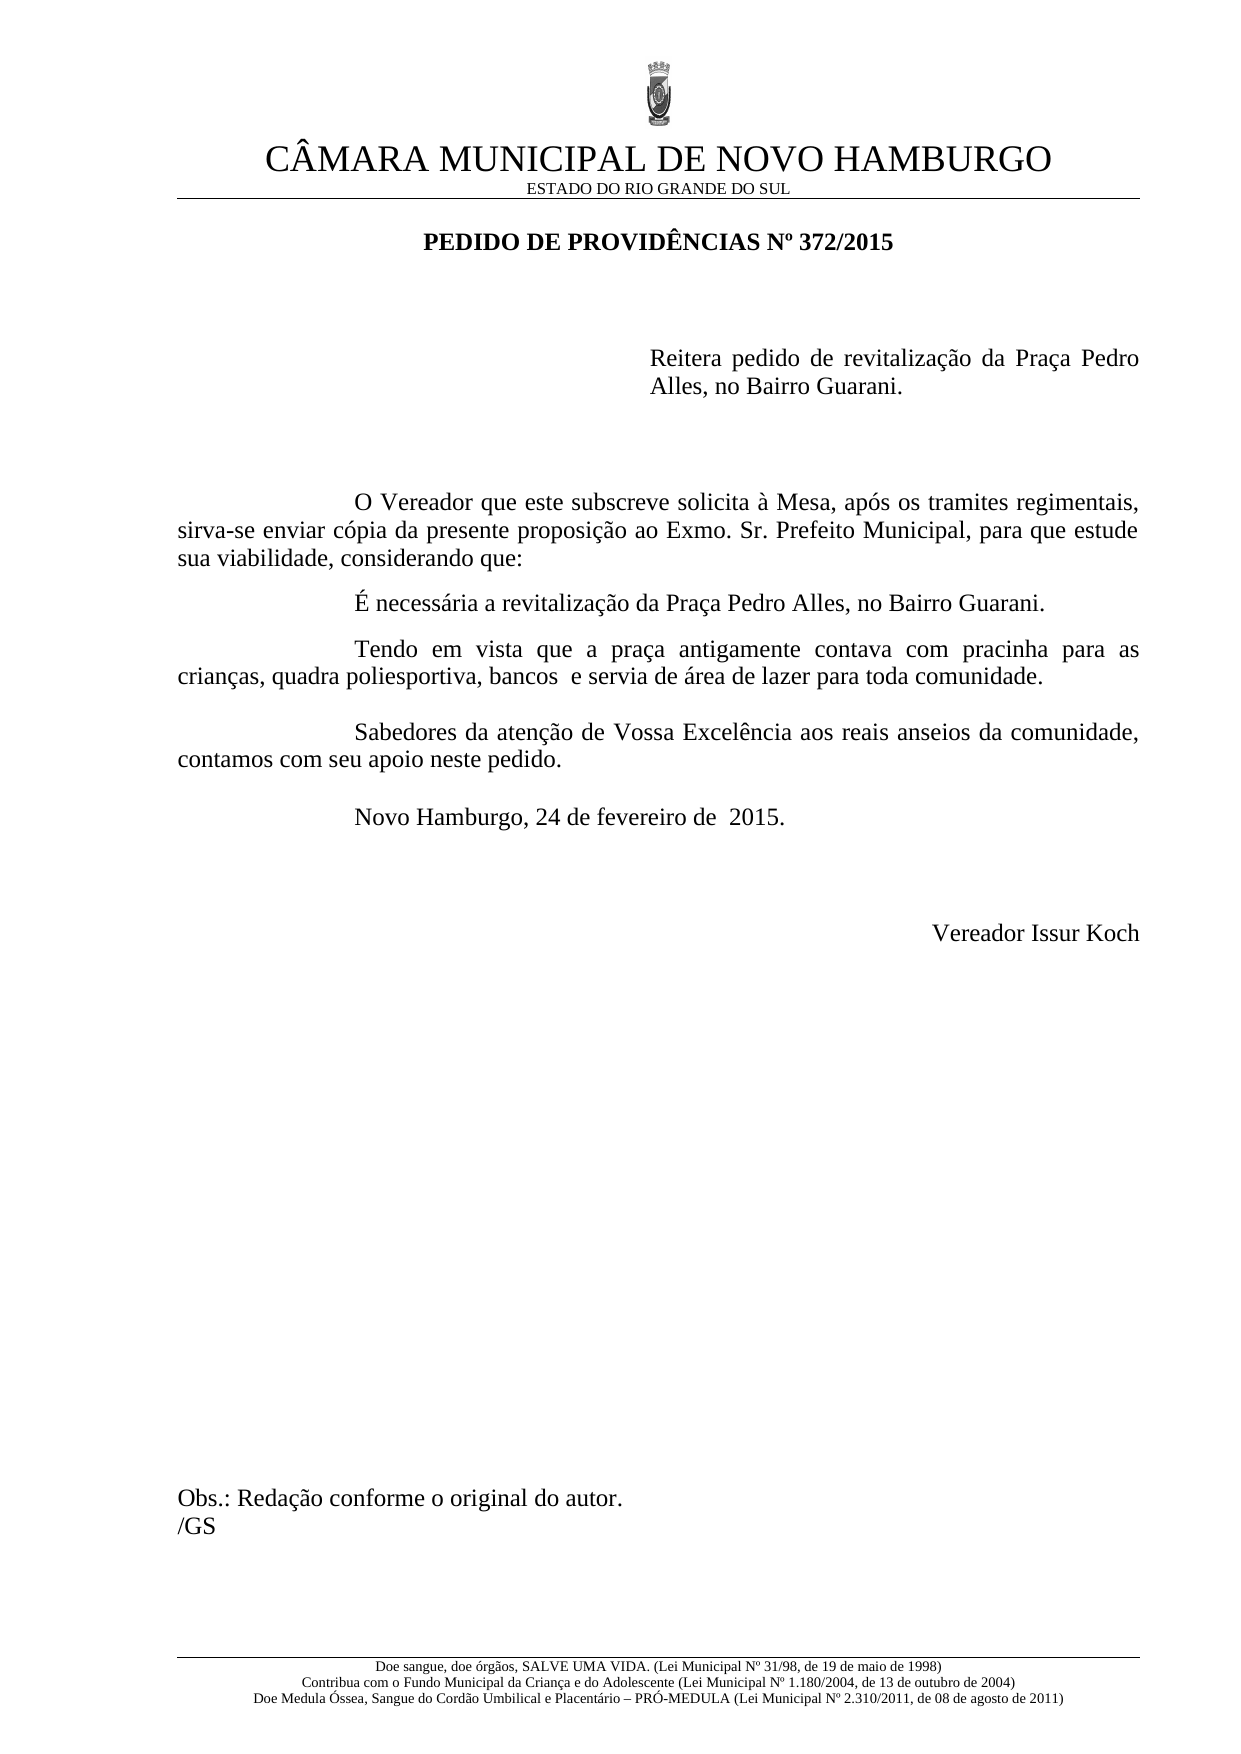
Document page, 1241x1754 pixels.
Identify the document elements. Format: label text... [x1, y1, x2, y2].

text Reitera pedido de revitalização da Praça Pedro Alles, no Bairro Guarani. [649, 344, 1140, 400]
text Sabedores da atenção de Vossa Excelência aos reais anseios da comunidade, contamos com seu apoio neste pedido. [177, 718, 1140, 773]
text É necessária a revitalização da Praça Pedro Alles, no Bairro Guarani. [177, 589, 1140, 617]
text Obs.: Redação conforme o original do autor. [177, 1484, 1140, 1512]
text Vereador Issur Koch [177, 919, 1140, 947]
text /GS [177, 1512, 1140, 1539]
text Tendo em vista que a praça antigamente contava com pracinha para as crianças, quadra poliesportiva, bancos e servia de área de lazer para toda comunidade. [177, 635, 1140, 690]
text PEDIDO DE PROVIDÊNCIAS Nº 372/2015 [177, 228, 1140, 256]
text Novo Hamburgo, 24 de fevereiro de 2015. [177, 803, 1140, 831]
text O Vereador que este subscreve solicita à Mesa, após os tramites regimentais, sirva-se enviar cópia da presente proposição ao Exmo. Sr. Prefeito Municipal, para que estude sua viabilidade, considerando que: [177, 488, 1140, 572]
